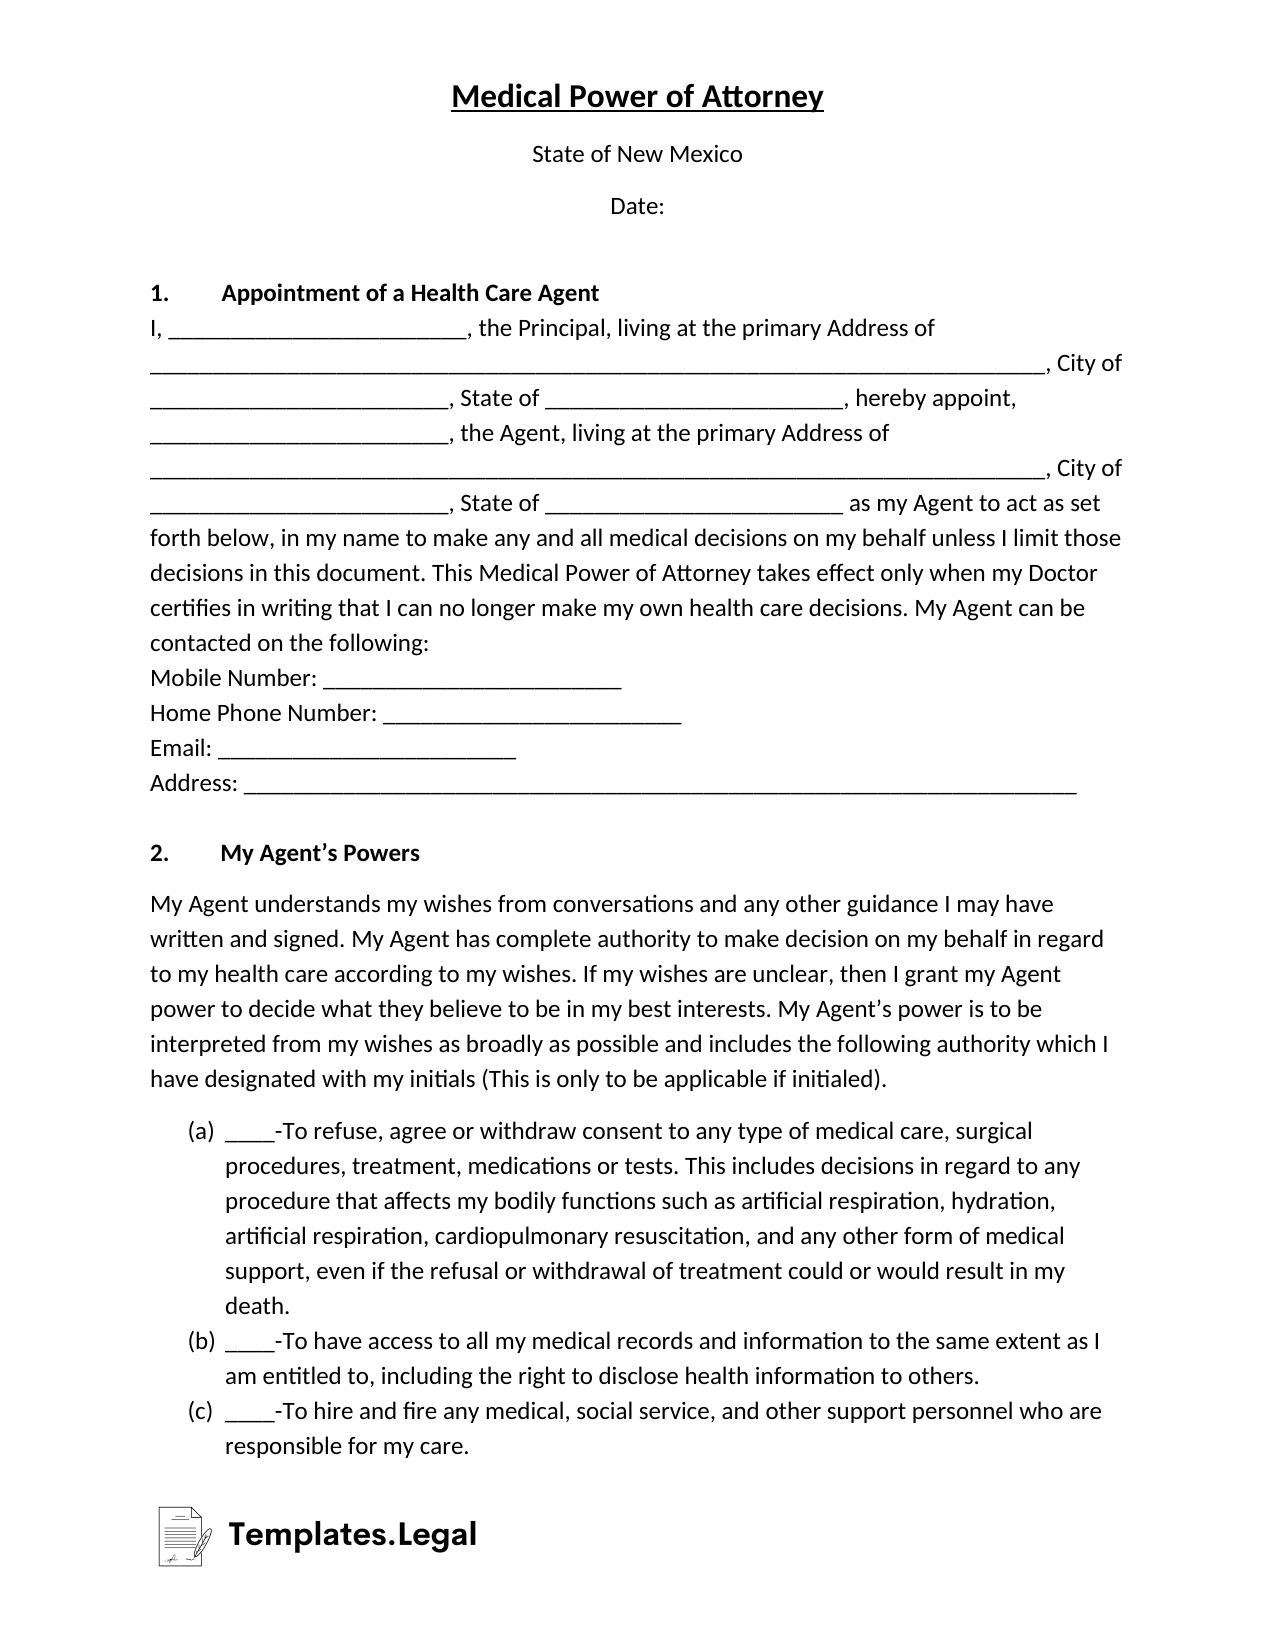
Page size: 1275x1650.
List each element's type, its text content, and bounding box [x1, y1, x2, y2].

text My Agent understands my wishes from conversations and any other guidance I may have written and signed. My Agent has complete authority to make decision on my behalf in regard to my health care according to my wishes. If my wishes are unclear, then I grant my Agent power to decide what they believe to be in my best interests. My Agent’s power is to be interpreted from my wishes as broadly as possible and includes the following authority which I have designated with my initials (This is only to be applicable if initialed). [150, 888, 1125, 1094]
list Mobile Number: ________________________ [150, 662, 1125, 692]
list ____-To have access to all my medical records and information to the same extent as I am entitled to, including the right to disclose health information to others. [187, 1325, 1125, 1391]
list I, ________________________, the Principal, living at the primary Address of ________________________________________________________________________, City of ________________________, State of ________________________, hereby appoint, ________________________, the Agent, living at the primary Address of ________________________________________________________________________, City of ________________________, State of ________________________ as my Agent to act as set forth below, in my name to make any and all medical decisions on my behalf unless I limit those decisions in this document. This Medical Power of Attorney takes effect only when my Doctor certifies in writing that I can no longer make my own health care decisions. My Agent can be contacted on the following: [150, 312, 1125, 657]
list Appointment of a Health Care Agent [150, 277, 1125, 307]
list ____-To refuse, agree or withdraw consent to any type of medical care, surgical procedures, treatment, medications or tests. This includes decisions in regard to any procedure that affects my bodily functions such as artificial respiration, hydration, artificial respiration, cardiopulmonary resuscitation, and any other form of medical support, even if the refusal or withdrawal of treatment could or would result in my death. [187, 1115, 1125, 1321]
text Date: [150, 190, 1125, 221]
list Address: ___________________________________________________________________ [150, 767, 1125, 797]
list ____-To hire and fire any medical, social service, and other support personnel who are responsible for my care. [187, 1395, 1125, 1461]
text State of New Mexico [150, 138, 1125, 169]
text 2. My Agent’s Powers [150, 837, 1125, 867]
list Home Phone Number: ________________________ [150, 697, 1125, 727]
text Medical Power of Attorney [150, 75, 1125, 116]
list Email: ________________________ [150, 732, 1125, 762]
